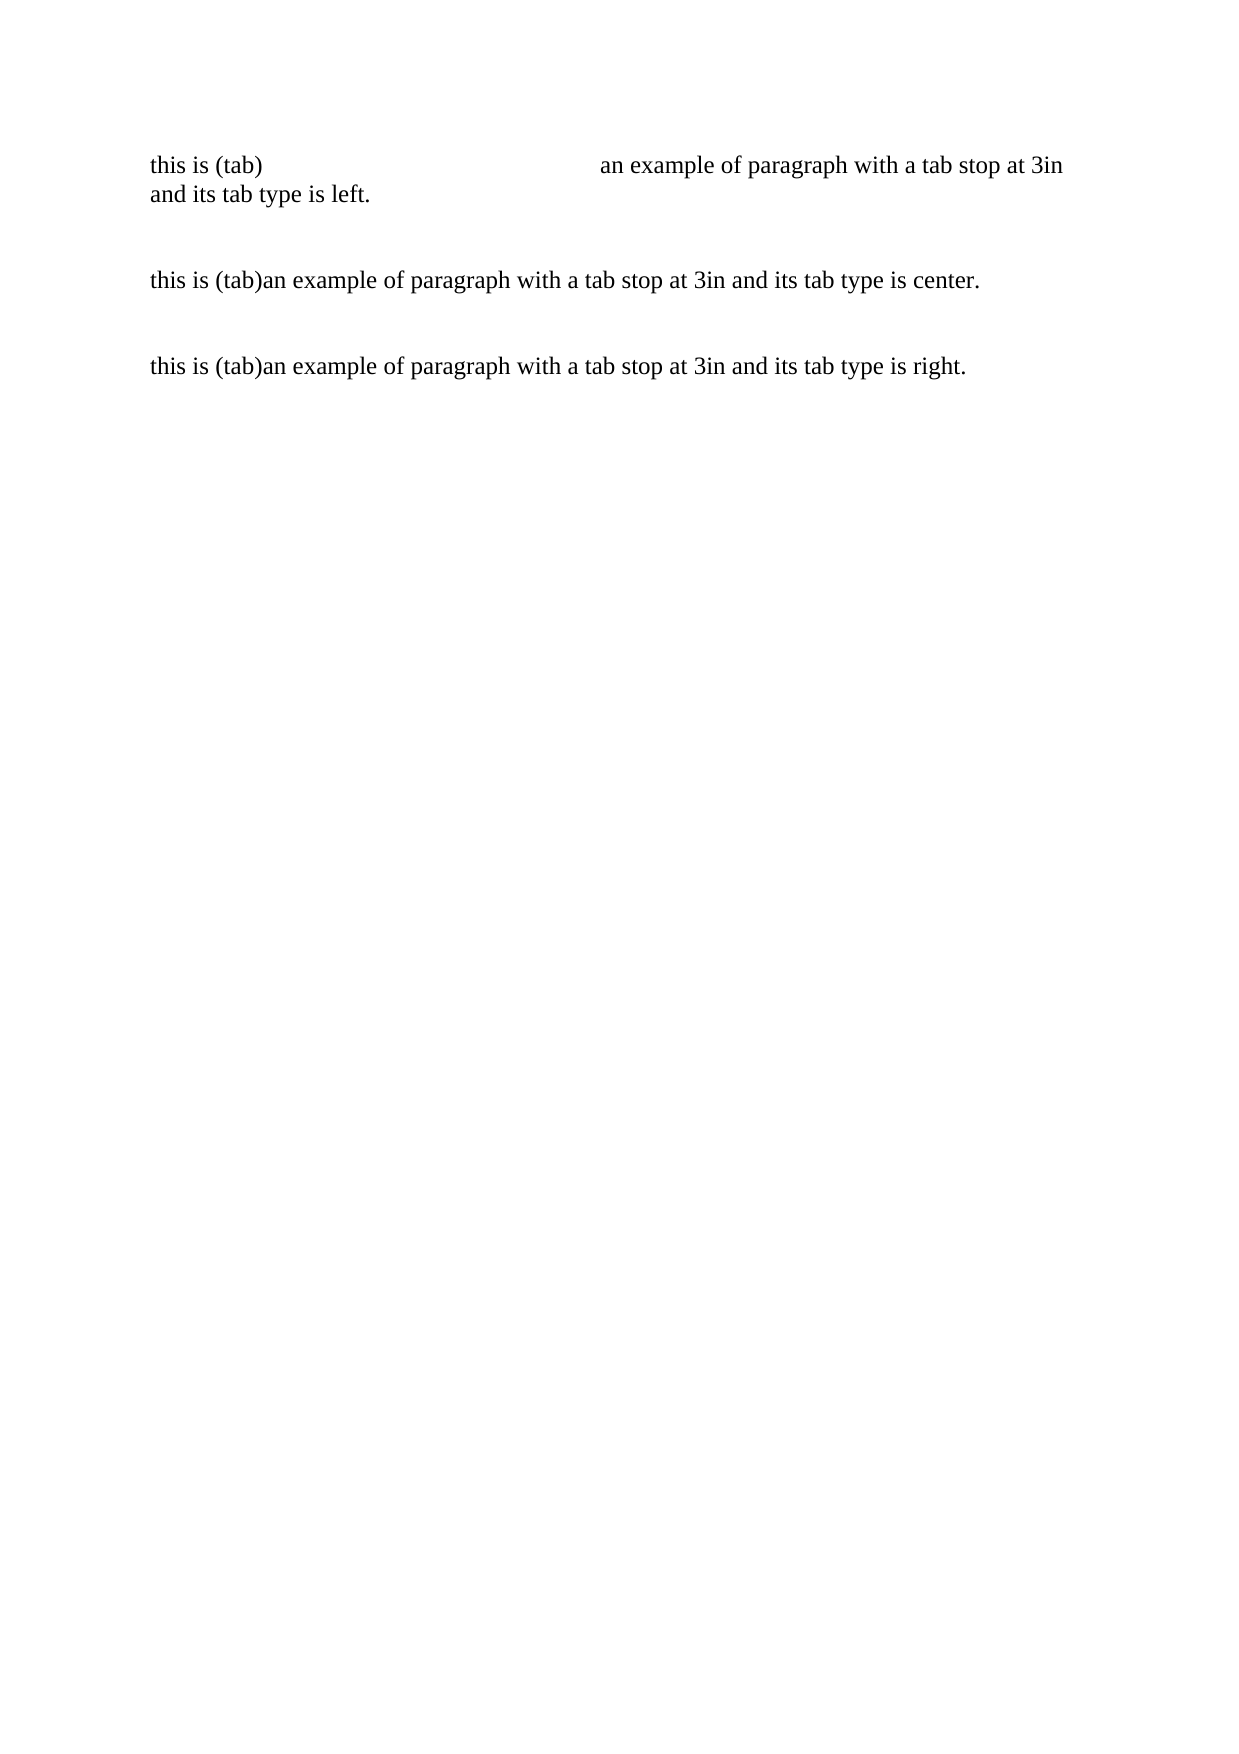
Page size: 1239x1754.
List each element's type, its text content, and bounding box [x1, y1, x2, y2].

text this is (tab) an example of paragraph with a tab stop at 3in and its tab type is right. [150, 351, 1089, 380]
text this is (tab) an example of paragraph with a tab stop at 3in and its tab type is center. [150, 265, 1089, 294]
text this is (tab) an example of paragraph with a tab stop at 3in and its tab type is left. [150, 150, 1089, 207]
